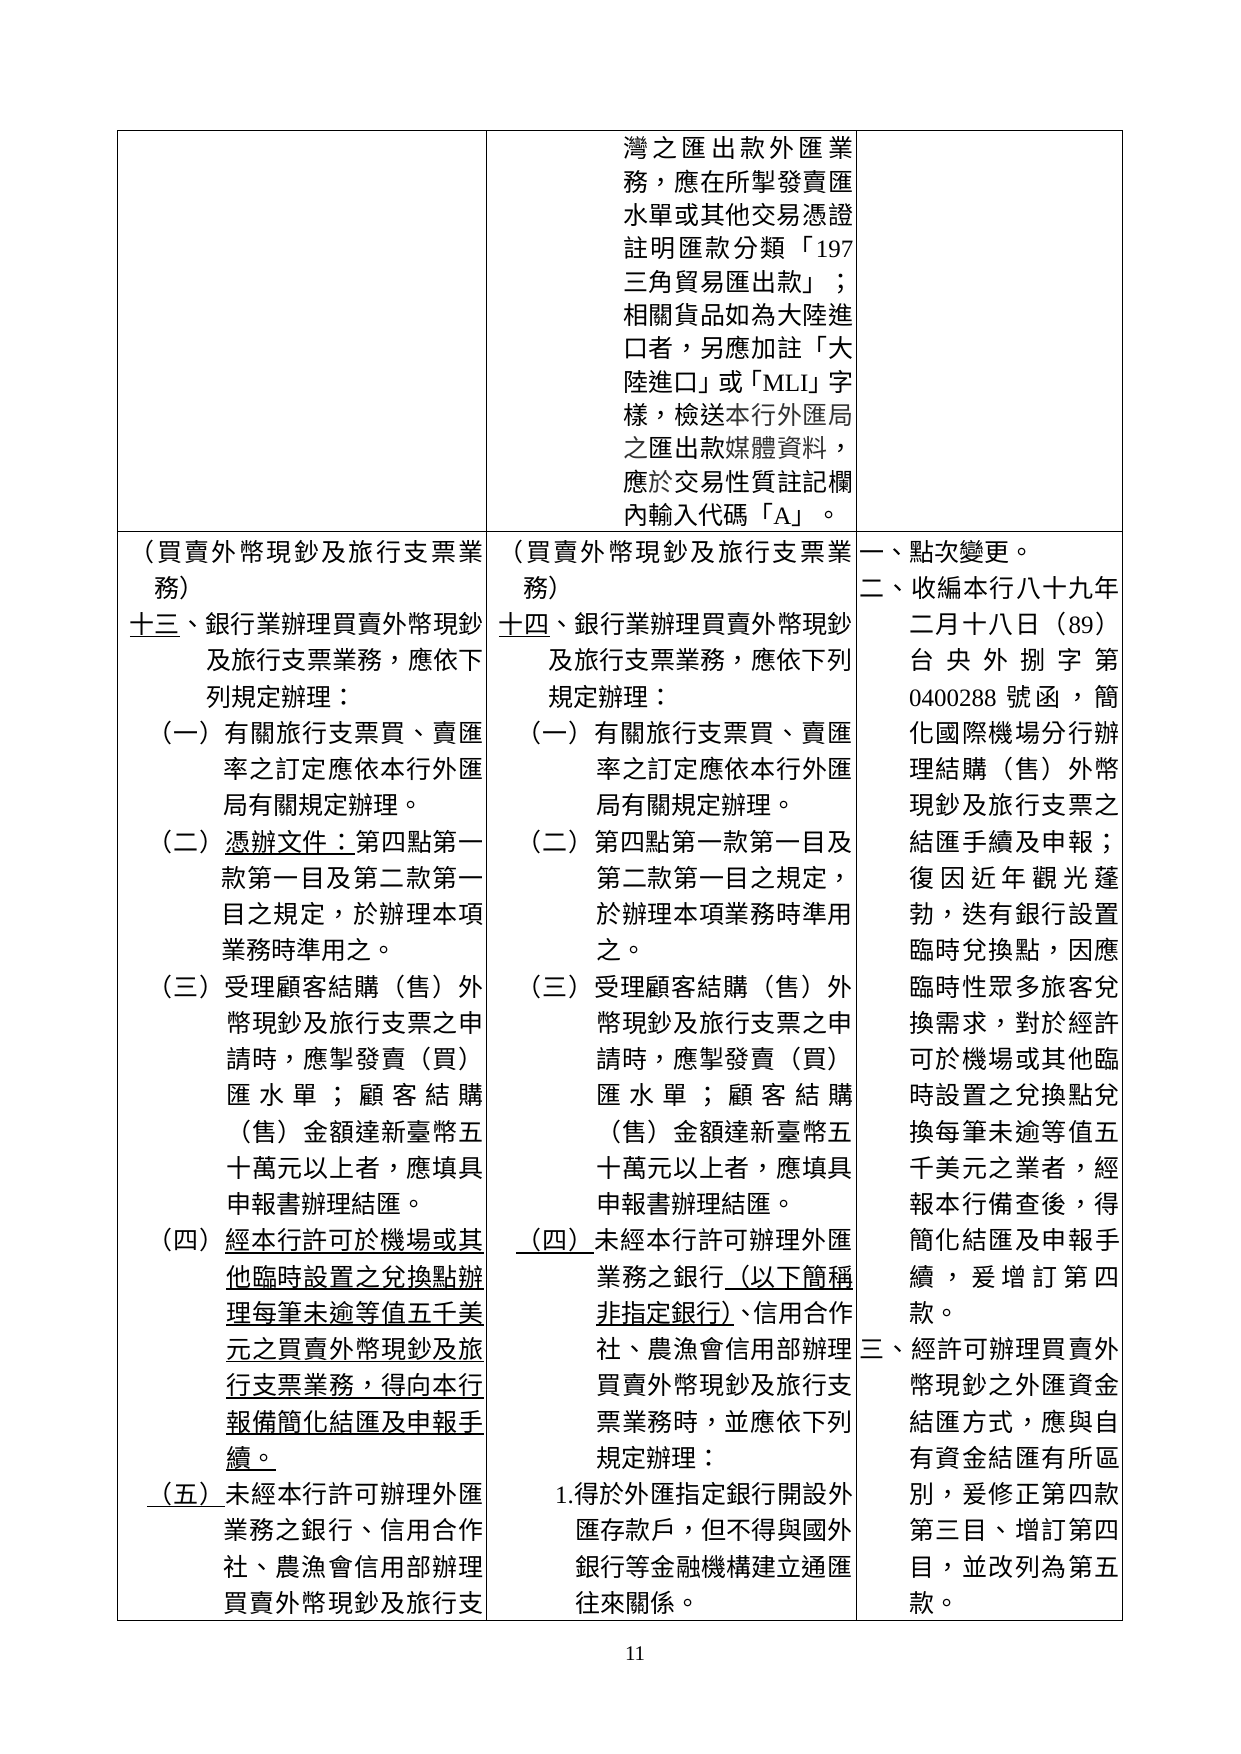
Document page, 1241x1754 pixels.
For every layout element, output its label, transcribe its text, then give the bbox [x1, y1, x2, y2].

table_cell （買賣外幣現鈔及旅行支票業務） 十三、銀行業辦理買賣外幣現鈔及旅行支票業務，應依下列規定辦理： （一）有關旅行支票買、賣匯率之訂定應依本行外匯局有關規定辦理。 （二）憑辦文件：第四點第一款第一目及第二款第一目之規定，於辦理本項業務時準用之。 （三）受理顧客結購（售）外幣現鈔及旅行支票之申請時，應掣發賣（買）匯水單；顧客結購（售）金額達新臺幣五十萬元以上者，應填具申報書辦理結匯。 （四）經本行許可於機場或其他臨時設置之兌換點辦理每筆未逾等值五千美元之買賣外幣現鈔及旅行支票業務，得向本行報備簡化結匯及申報手續。 （五）未經本行許可辦理外匯業務之銀行、信用合作社、農漁會信用部辦理買賣外幣現鈔及旅行支 [118, 532, 486, 1619]
table_cell 本點刪除；並整併至第十二點。 [857, 131, 1122, 531]
table_cell 一、點次變更。 二、收編本行八十九年二月十八日（89）台央外捌字第0400288號函，簡化國際機場分行辦理結購（售）外幣現鈔及旅行支票之結匯手續及申報；復因近年觀光蓬勃，迭有銀行設置臨時兌換點，因應臨時性眾多旅客兌換需求，對於經許可於機場或其他臨時設置之兌換點兌換每筆未逾等值五千美元之業者，經報本行備查後，得簡化結匯及申報手續，爰增訂第四款。 三、經許可辦理買賣外幣現鈔之外匯資金結匯方式，應與自有資金結匯有所區別，爰修正第四款第三目、增訂第四目，並改列為第五款。 [857, 532, 1122, 1619]
table_cell （買賣外幣現鈔及旅行支票業務） 十四、銀行業辦理買賣外幣現鈔及旅行支票業務，應依下列規定辦理： （一）有關旅行支票買、賣匯率之訂定應依本行外匯局有關規定辦理。 （二）第四點第一款第一目及第二款第一目之規定，於辦理本項業務時準用之。 （三）受理顧客結購（售）外幣現鈔及旅行支票之申請時，應掣發賣（買）匯水單；顧客結購（售）金額達新臺幣五十萬元以上者，應填具申報書辦理結匯。 （四）未經本行許可辦理外匯業務之銀行（以下簡稱非指定銀行）、信用合作社、農漁會信用部辦理買賣外幣現鈔及旅行支票業務時，並應依下列規定辦理： 1.得於外匯指定銀行開設外匯存款戶，但不得與國外銀行等金融機構建立通匯往來關係。 [487, 532, 856, 1619]
table_cell [118, 131, 486, 531]
table_cell （三角貿易業務－開狀、託收、匯 出款） 十三、指定銀行辦理三角貿易開狀、託收及匯出款外匯業務，應依下列規定辦理： （一）指定銀行辦理非由臺灣進口貨品而在臺灣開狀及託收之跟單外匯業務，應在所掣發之進口結匯證實書或其他交易憑證右上角加註「三角貿易」或「TAT」字樣；相關貨品如為大陸進口者，另應加註「大陸進口」或「MLI」字樣。檢送本行外匯局相關之媒體資料，於交易性質註記欄應輸入代碼「Y」，貨品如為大陸進口者，註記欄應輸入代碼「I」。 （二）指定銀行辦理非由臺灣進口貨品而匯出臺灣之匯出款外匯業務，應在所掣發賣匯水單或其他交易憑證註明匯款分類「197三角貿易匯出款」；相關貨品如為大陸進口者，另應加註「大陸進口」或「MLI」字樣，檢送本行外匯局之匯出款媒體資料，應於交易性質註記欄內輸入代碼「A」。 [487, 131, 856, 531]
